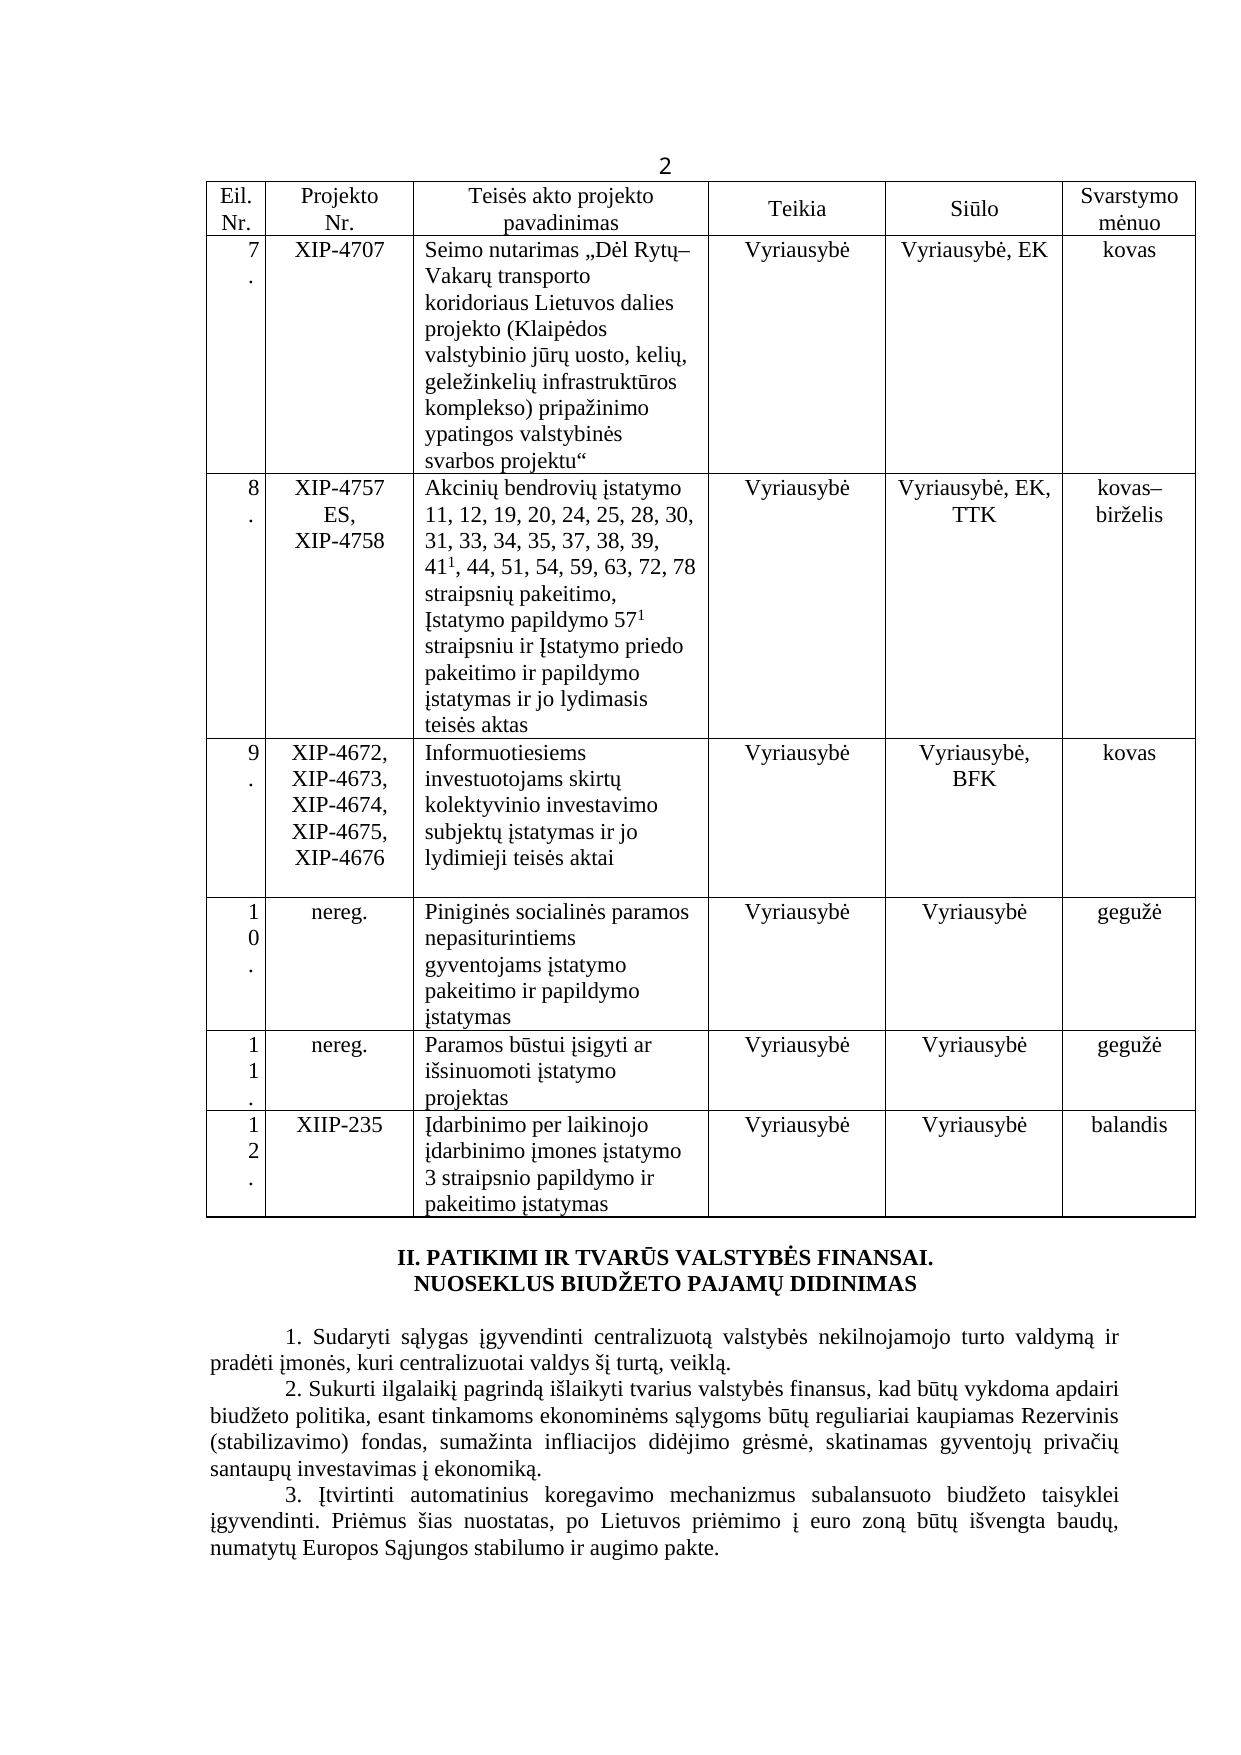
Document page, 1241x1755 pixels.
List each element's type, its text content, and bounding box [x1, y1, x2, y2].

table_header Teisės akto projekto pavadinimas [414, 182, 708, 235]
table_cell Vyriausybė, EK, TTK [886, 474, 1062, 738]
table_cell Vyriausybė [886, 1031, 1062, 1110]
table_cell [207, 1031, 265, 1110]
table_header Eil. Nr. [207, 182, 265, 235]
table_cell Vyriausybė [709, 739, 885, 897]
table_cell [207, 474, 265, 738]
table_cell [207, 739, 265, 897]
text 2. Sukurti ilgalaikį pagrindą išlaikyti tvarius valstybės finansus, kad būtų vykdoma apdairi biudžeto politika, esant tinkamoms ekonominėms sąlygoms būtų reguliariai kaupiamas Rezervinis (stabilizavimo) fondas, sumažinta infliacijos didėjimo grėsmė, skatinamas gyventojų privačių santaupų investavimas į ekonomiką. [210, 1376, 1120, 1481]
table_cell nereg. [266, 898, 413, 1030]
table_cell Vyriausybė [886, 898, 1062, 1030]
table_cell kovas [1063, 236, 1195, 473]
table_cell XIIP-235 [266, 1111, 413, 1216]
table_cell [207, 898, 265, 1030]
text 3. Įtvirtinti automatinius koregavimo mechanizmus subalansuoto biudžeto taisyklei įgyvendinti. Priėmus šias nuostatas, po Lietuvos priėmimo į euro zoną būtų išvengta baudų, numatytų Europos Sąjungos stabilumo ir augimo pakte. [210, 1481, 1120, 1560]
table_cell Informuotiesiems investuotojams skirtų kolektyvinio investavimo subjektų įstatymas ir jo lydimieji teisės aktai [414, 739, 708, 897]
table_cell Vyriausybė [709, 474, 885, 738]
table_cell kovas [1063, 739, 1195, 897]
table_header Siūlo [886, 182, 1062, 235]
table_cell XIP-4707 [266, 236, 413, 473]
table_cell Piniginės socialinės paramos nepasiturintiems gyventojams įstatymo pakeitimo ir papildymo įstatymas [414, 898, 708, 1030]
table_cell nereg. [266, 1031, 413, 1110]
table_cell gegužė [1063, 1031, 1195, 1110]
table_header Svarstymo mėnuo [1063, 182, 1195, 235]
table_cell Įdarbinimo per laikinojo įdarbinimo įmones įstatymo 3 straipsnio papildymo ir pakeitimo įstatymas [414, 1111, 708, 1216]
table_header Teikia [709, 182, 885, 235]
table_cell kovas– birželis [1063, 474, 1195, 738]
table_cell Vyriausybė [709, 236, 885, 473]
table_cell Vyriausybė, EK [886, 236, 1062, 473]
table_cell Vyriausybė [709, 898, 885, 1030]
table_cell Vyriausybė [886, 1111, 1062, 1216]
table_cell Vyriausybė [709, 1111, 885, 1216]
table_cell Vyriausybė [709, 1031, 885, 1110]
table_header Projekto Nr. [266, 182, 413, 235]
table_cell [207, 236, 265, 473]
table_cell [207, 1111, 265, 1216]
table_cell Vyriausybė, BFK [886, 739, 1062, 897]
table_cell Seimo nutarimas „Dėl Rytų–Vakarų transporto koridoriaus Lietuvos dalies projekto (Klaipėdos valstybinio jūrų uosto, kelių, geležinkelių infrastruktūros komplekso) pripažinimo ypatingos valstybinės svarbos projektu“ [414, 236, 708, 473]
table_cell Akcinių bendrovių įstatymo 11, 12, 19, 20, 24, 25, 28, 30, 31, 33, 34, 35, 37, 38, 39, 411, 44, 51, 54, 59, 63, 72, 78 straipsnių pakeitimo, Įstatymo papildymo 571 straipsniu ir Įstatymo priedo pakeitimo ir papildymo įstatymas ir jo lydimasis teisės aktas [414, 474, 708, 738]
table_cell XIP-4757 ES, XIP-4758 [266, 474, 413, 738]
text II. PATIKIMI IR TVARŪS VALSTYBĖS FINANSAI. [210, 1244, 1120, 1270]
text NUOSEKLUS BIUDŽETO PAJAMŲ DIDINIMAS [210, 1270, 1120, 1296]
table_cell balandis [1063, 1111, 1195, 1216]
text 1. Sudaryti sąlygas įgyvendinti centralizuotą valstybės nekilnojamojo turto valdymą ir pradėti įmonės, kuri centralizuotai valdys šį turtą, veiklą. [210, 1323, 1120, 1376]
table_cell XIP-4672, XIP-4673, XIP-4674, XIP-4675, XIP-4676 [266, 739, 413, 897]
table_cell gegužė [1063, 898, 1195, 1030]
table_cell Paramos būstui įsigyti ar išsinuomoti įstatymo projektas [414, 1031, 708, 1110]
